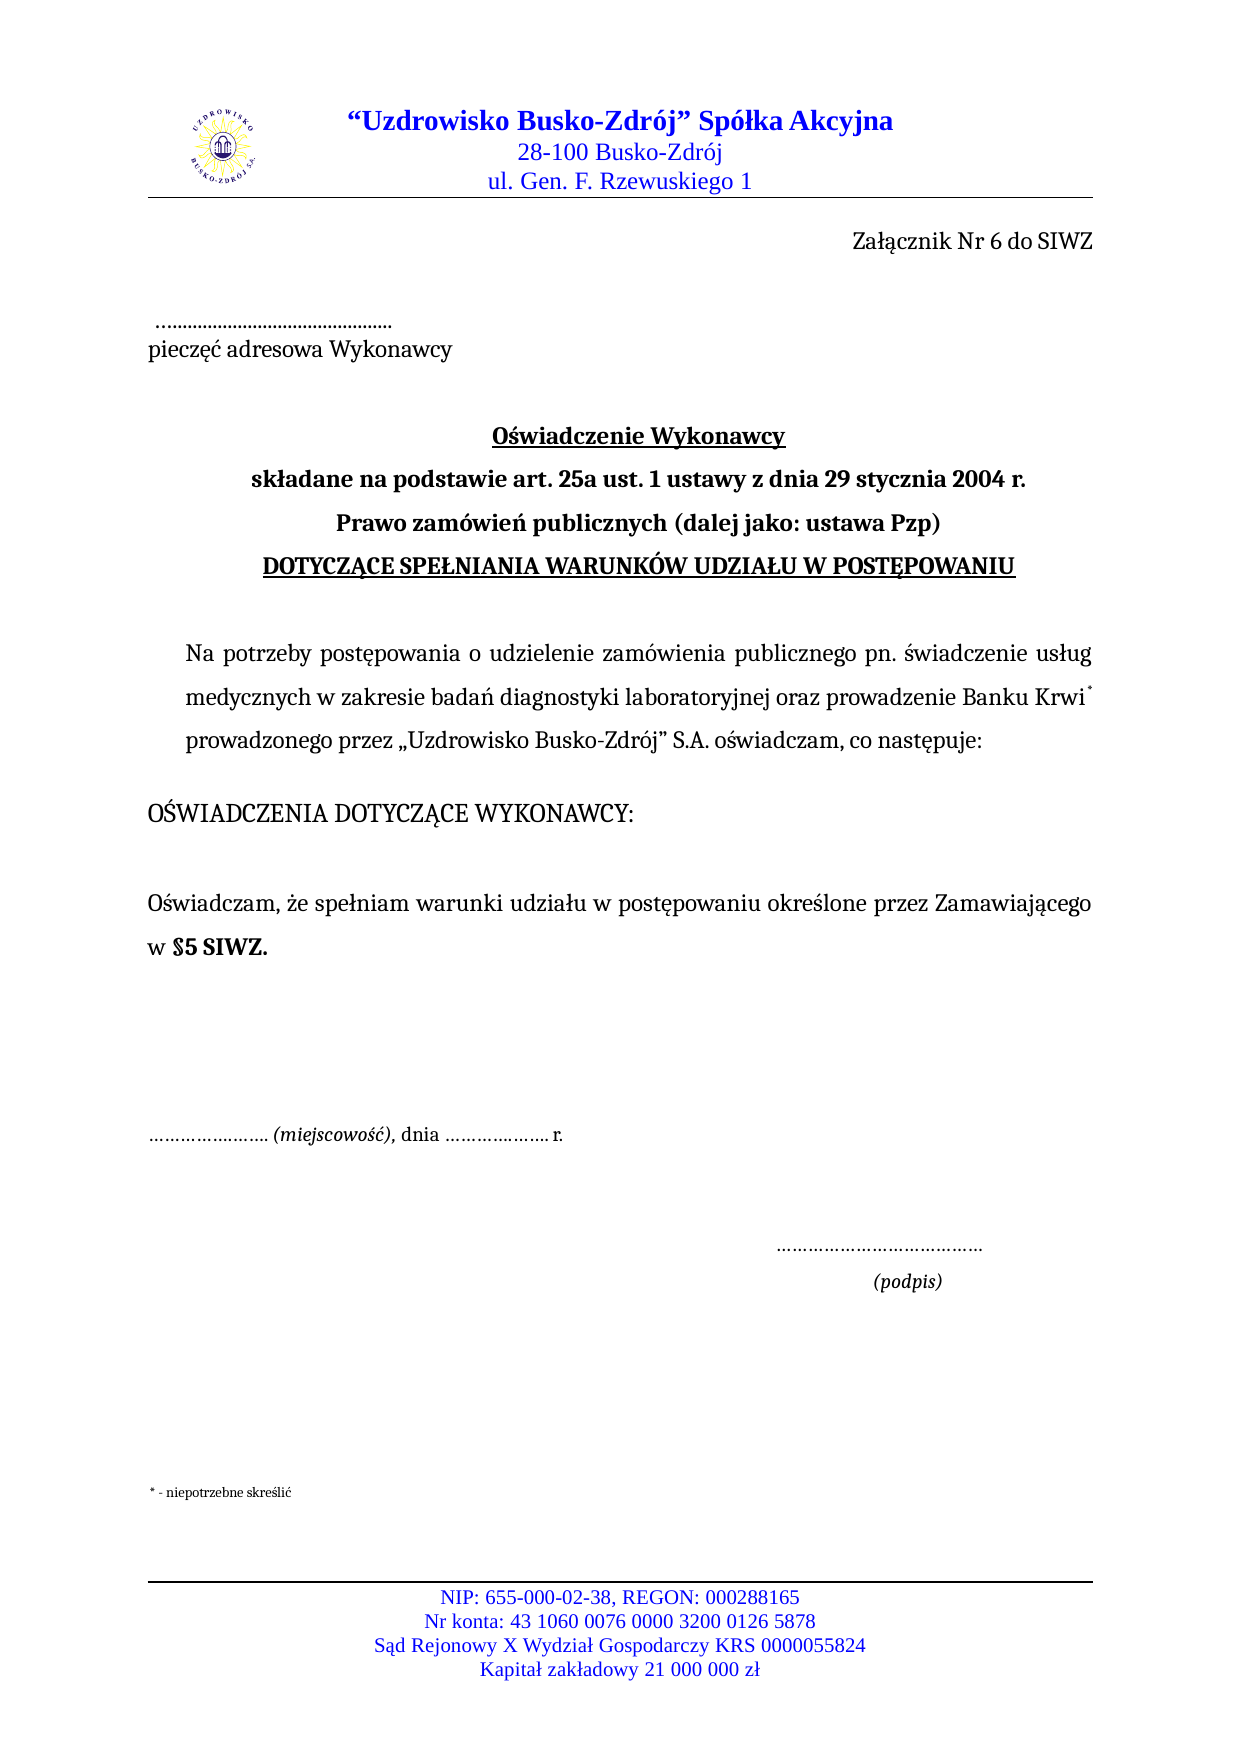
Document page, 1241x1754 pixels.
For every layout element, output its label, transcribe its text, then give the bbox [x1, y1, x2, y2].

text ………………………………… [149, 1232, 1093, 1257]
list Na potrzeby postępowania o udzielenie zamówienia publicznego pn. świadczenie usług medycznych w zakresie badań diagnostyki laboratoryjnej oraz prowadzenie Banku Krwi* prowadzonego przez „Uzdrowisko Busko-Zdrój” S.A. oświadczam, co następuje: [148, 639, 1093, 755]
list DOTYCZĄCE SPEŁNIANIA WARUNKÓW UDZIAŁU W POSTĘPOWANIU [148, 552, 1093, 581]
list Oświadczam, że spełniam warunki udziału w postępowaniu określone przez Zamawiającego w §5 SIWZ. [148, 889, 1093, 961]
list składane na podstawie art. 25a ust. 1 ustawy z dnia 29 stycznia 2004 r. [148, 465, 1093, 494]
list Oświadczenie Wykonawcy [148, 422, 1093, 451]
list …............................................ [148, 306, 1093, 335]
list Załącznik Nr 6 do SIWZ [148, 227, 1093, 256]
list pieczęć adresowa Wykonawcy [148, 335, 1093, 364]
list OŚWIADCZENIA DOTYCZĄCE WYKONAWCY: [148, 798, 1093, 830]
list * - niepotrzebne skreślić [149, 1484, 1093, 1513]
list Prawo zamówień publicznych (dalej jako: ustawa Pzp) [148, 509, 1093, 538]
text …………….……. (miejscowość), dnia ………….……. r. [148, 1122, 1093, 1147]
list (podpis) [149, 1269, 1093, 1294]
